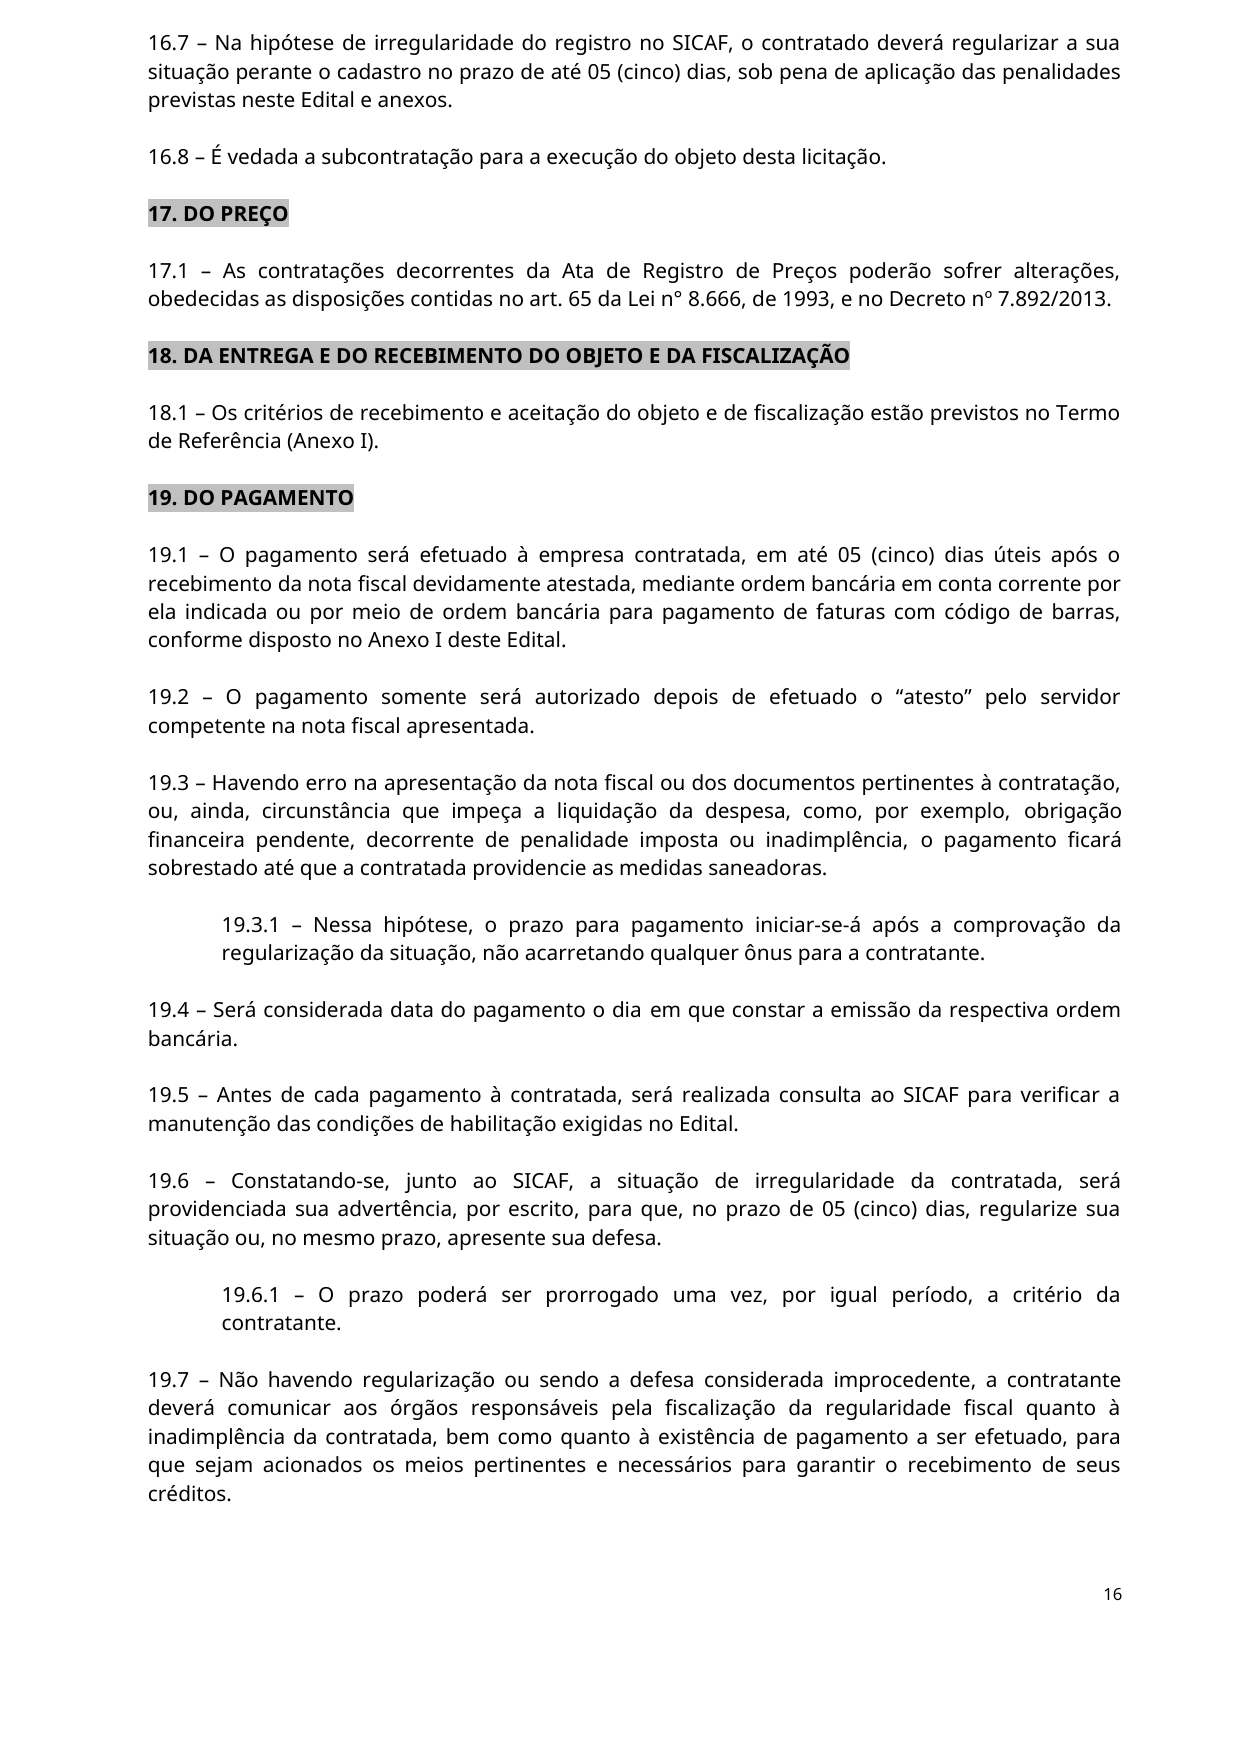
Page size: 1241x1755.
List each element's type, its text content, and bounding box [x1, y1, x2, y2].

list 19.5 – Antes de cada pagamento à contratada, será realizada consulta ao SICAF para verificar a manutenção das condições de habilitação exigidas no Edital. [148, 1081, 1122, 1137]
text 19.1 – O pagamento será efetuado à empresa contratada, em até 05 (cinco) dias úteis após o recebimento da nota fiscal devidamente atestada, mediante ordem bancária em conta corrente por ela indicada ou por meio de ordem bancária para pagamento de faturas com código de barras, conforme disposto no Anexo I deste Edital. [148, 540, 1122, 654]
text 16.8 – É vedada a subcontratação para a execução do objeto desta licitação. [148, 142, 1122, 171]
list 19.6 – Constatando-se, junto ao SICAF, a situação de irregularidade da contratada, será providenciada sua advertência, por escrito, para que, no prazo de 05 (cinco) dias, regularize sua situação ou, no mesmo prazo, apresente sua defesa. [148, 1166, 1122, 1251]
list 19.4 – Será considerada data do pagamento o dia em que constar a emissão da respectiva ordem bancária. [148, 995, 1122, 1052]
text 19.2 – O pagamento somente será autorizado depois de efetuado o “atesto” pelo servidor competente na nota fiscal apresentada. [148, 682, 1122, 739]
text 19.3.1 – Nessa hipótese, o prazo para pagamento iniciar-se-á após a comprovação da regularização da situação, não acarretando qualquer ônus para a contratante. [221, 910, 1122, 967]
text 19. DO PAGAMENTO [148, 483, 1122, 512]
list 19.7 – Não havendo regularização ou sendo a defesa considerada improcedente, a contratante deverá comunicar aos órgãos responsáveis pela fiscalização da regularidade fiscal quanto à inadimplência da contratada, bem como quanto à existência de pagamento a ser efetuado, para que sejam acionados os meios pertinentes e necessários para garantir o recebimento de seus créditos. [148, 1365, 1122, 1507]
text 19.3 – Havendo erro na apresentação da nota fiscal ou dos documentos pertinentes à contratação, ou, ainda, circunstância que impeça a liquidação da despesa, como, por exemplo, obrigação financeira pendente, decorrente de penalidade imposta ou inadimplência, o pagamento ficará sobrestado até que a contratada providencie as medidas saneadoras. [148, 768, 1122, 882]
text 16.7 – Na hipótese de irregularidade do registro no SICAF, o contratado deverá regularizar a sua situação perante o cadastro no prazo de até 05 (cinco) dias, sob pena de aplicação das penalidades previstas neste Edital e anexos. [148, 28, 1122, 114]
text 17. DO PREÇO [148, 199, 1122, 227]
text 17.1 – As contratações decorrentes da Ata de Registro de Preços poderão sofrer alterações, obedecidas as disposições contidas no art. 65 da Lei n° 8.666, de 1993, e no Decreto nº 7.892/2013. [148, 256, 1122, 313]
text 18. DA ENTREGA E DO RECEBIMENTO DO OBJETO E DA FISCALIZAÇÃO [148, 341, 1122, 370]
text 18.1 – Os critérios de recebimento e aceitação do objeto e de fiscalização estão previstos no Termo de Referência (Anexo I). [148, 398, 1122, 455]
list 19.6.1 – O prazo poderá ser prorrogado uma vez, por igual período, a critério da contratante. [221, 1280, 1122, 1337]
